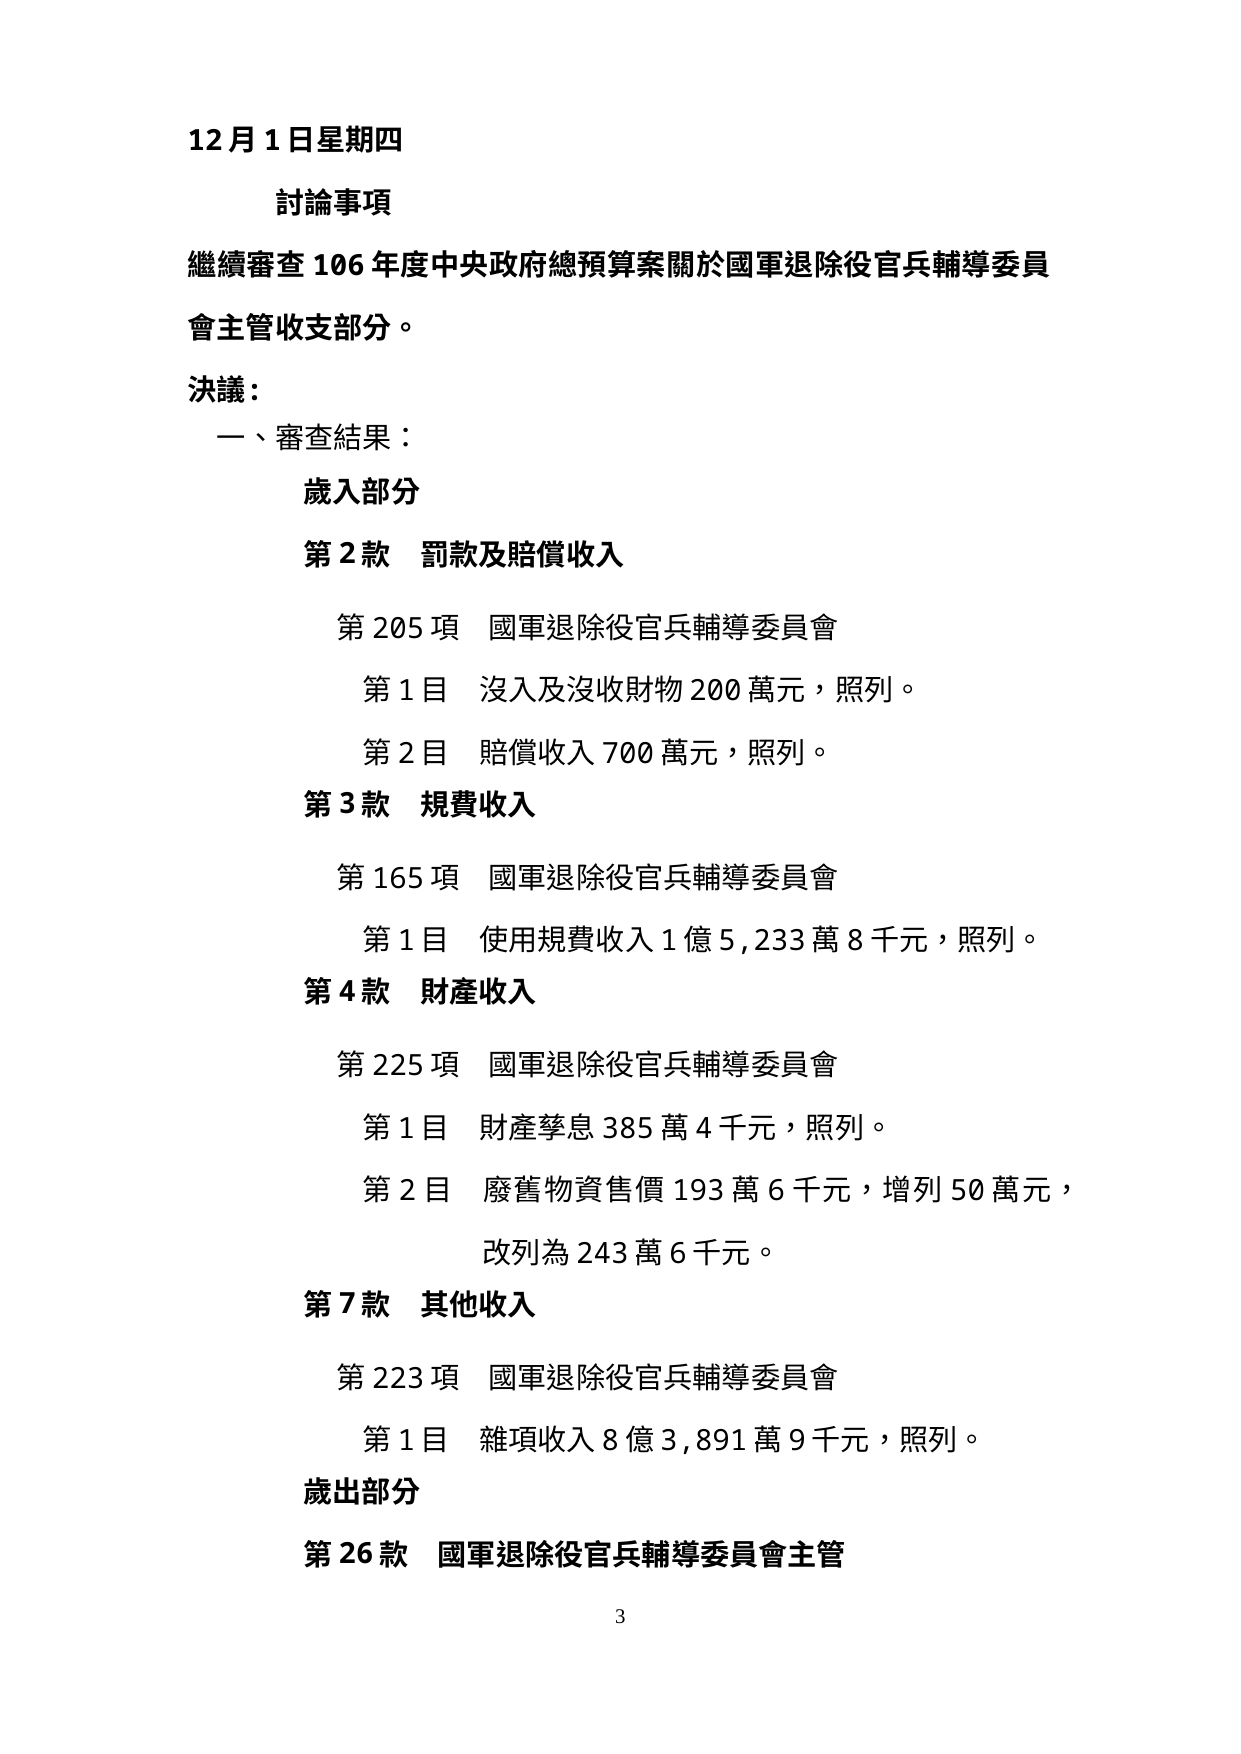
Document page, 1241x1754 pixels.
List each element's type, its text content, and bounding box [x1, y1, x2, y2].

text 一、審查結果： [217, 409, 1053, 459]
text 歲入部分 [303, 459, 1053, 521]
text 第1目 使用規費收入1億5,233萬8千元，照列。 [362, 896, 1053, 959]
text 第26款 國軍退除役官兵輔導委員會主管 [303, 1521, 1053, 1584]
text 第7款 其他收入 [303, 1271, 1053, 1334]
text 第4款 財產收入 [303, 959, 1053, 1021]
text 第1目 沒入及沒收財物200萬元，照列。 [362, 646, 1053, 709]
text 第3款 規費收入 [303, 771, 1053, 834]
text 第165項 國軍退除役官兵輔導委員會 [337, 834, 1053, 896]
text 討論事項 [187, 159, 1053, 221]
text 決議: [187, 346, 1053, 409]
text 第1目 財產孳息385萬4千元，照列。 [362, 1084, 1053, 1146]
text 第2目 賠償收入700萬元，照列。 [362, 709, 1053, 771]
text 第2款 罰款及賠償收入 [303, 521, 1053, 584]
text 第205項 國軍退除役官兵輔導委員會 [337, 584, 1053, 646]
text 歲出部分 [303, 1459, 1053, 1521]
text 第225項 國軍退除役官兵輔導委員會 [337, 1021, 1053, 1084]
text 第1目 雜項收入8億3,891萬9千元，照列。 [362, 1396, 1053, 1459]
text 12月1日星期四 [187, 96, 1053, 159]
text 繼續審查106年度中央政府總預算案關於國軍退除役官兵輔導委員會主管收支部分。 [187, 221, 1053, 346]
text 第2目 廢舊物資售價193萬6千元，增列50萬元，改列為243萬6千元。 [362, 1146, 1053, 1271]
text 第223項 國軍退除役官兵輔導委員會 [337, 1334, 1053, 1396]
